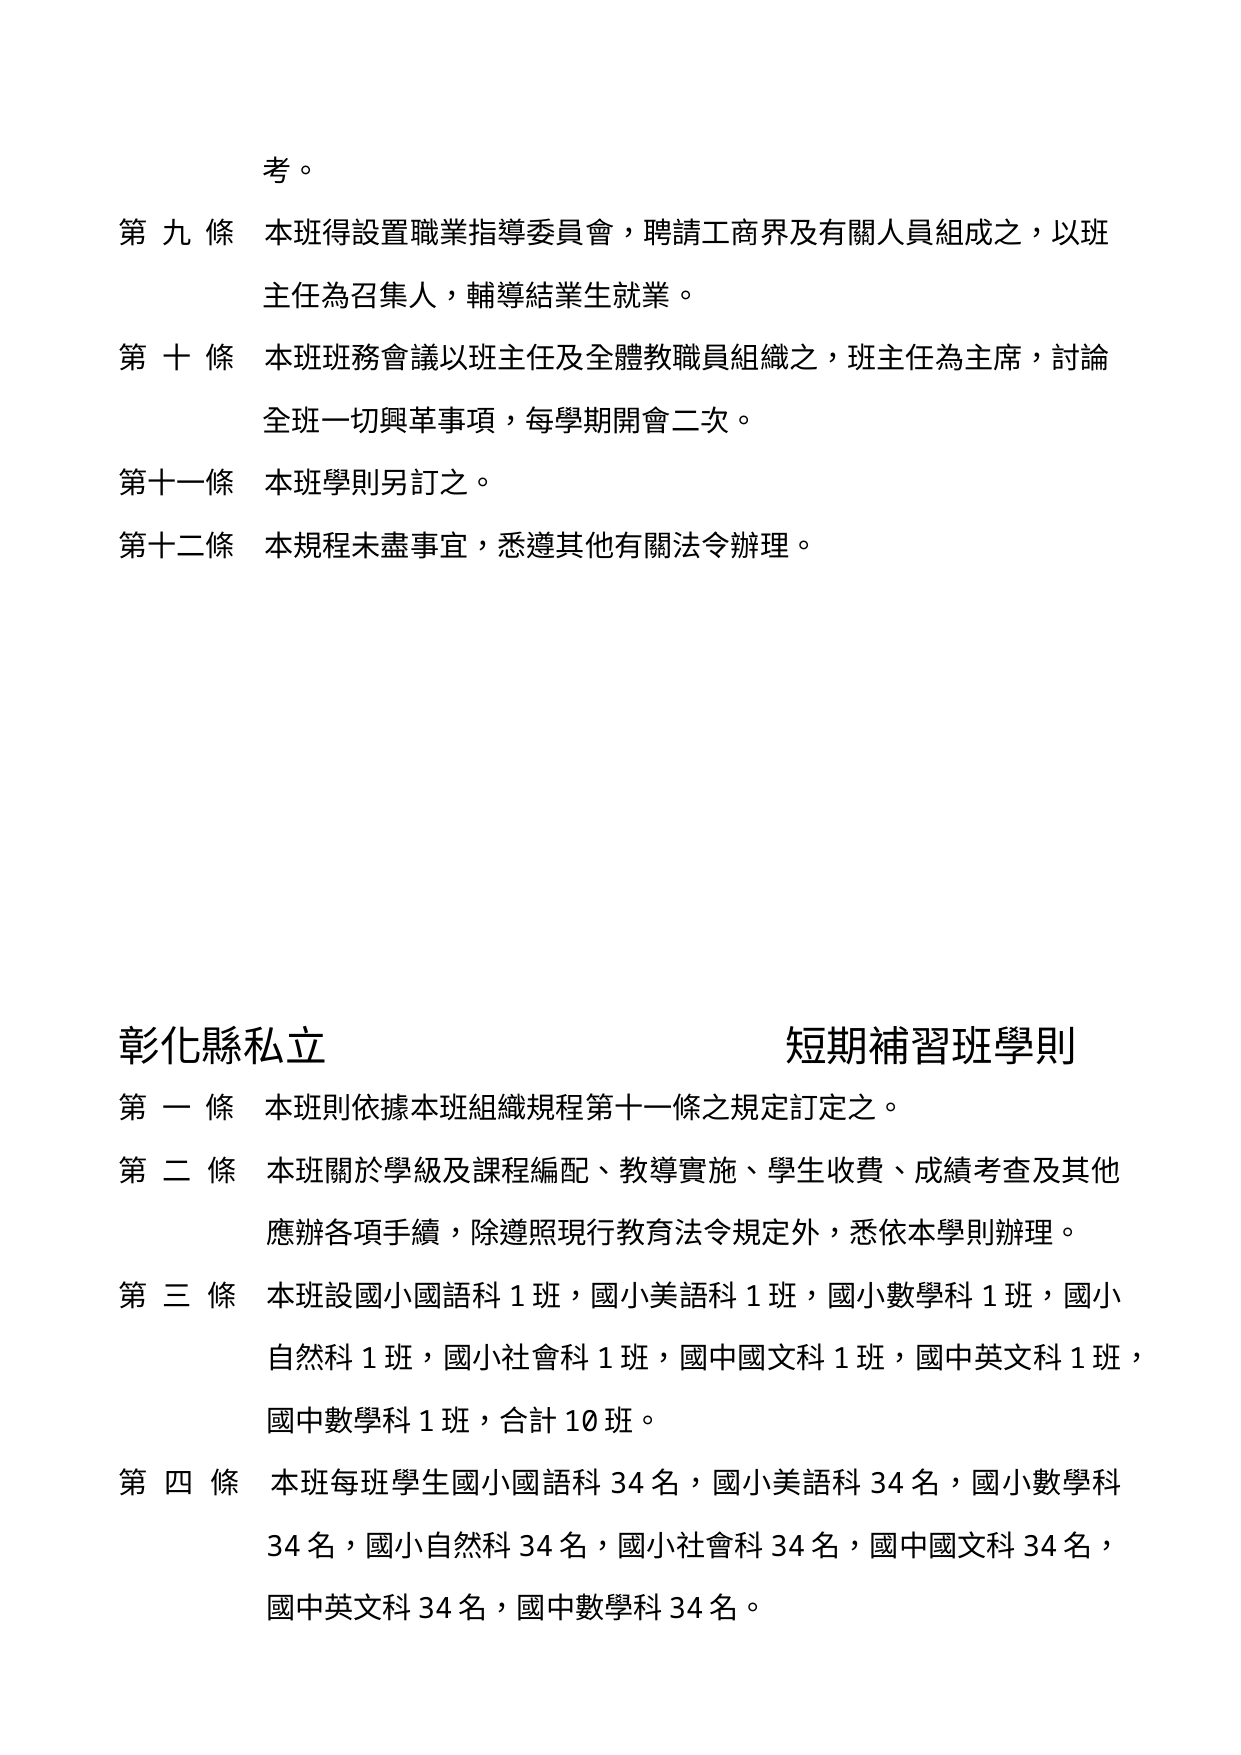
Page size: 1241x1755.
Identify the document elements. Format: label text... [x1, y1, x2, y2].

text 第 四 條 本班每班學生國小國語科34名，國小美語科34名，國小數學科34名，國小自然科34名，國小社會科34名，國中國文科34名，國中英文科34名，國中數學科34名。 [118, 1439, 1122, 1627]
text 第十二條 本規程未盡事宜，悉遵其他有關法令辦理。 [118, 502, 1122, 564]
text 第 三 條 本班設國小國語科1班，國小美語科1班，國小數學科1班，國小自然科1班，國小社會科1班，國中國文科1班，國中英文科1班，國中數學科1班，合計10班。 [118, 1252, 1122, 1439]
text 第 一 條 本班則依據本班組織規程第十一條之規定訂定之。 [118, 1064, 1122, 1127]
text 第 九 條 本班得設置職業指導委員會，聘請工商界及有關人員組成之，以班主任為召集人，輔導結業生就業。 [118, 189, 1122, 314]
text 第 二 條 本班關於學級及課程編配、教導實施、學生收費、成績考查及其他應辦各項手續，除遵照現行教育法令規定外，悉依本學則辦理。 [118, 1127, 1122, 1252]
text 第十一條 本班學則另訂之。 [118, 439, 1122, 502]
text 第 十 條 本班班務會議以班主任及全體教職員組織之，班主任為主席，討論全班一切興革事項，每學期開會二次。 [118, 314, 1122, 439]
text 彰化縣私立 短期補習班學則 [118, 1002, 1122, 1064]
text 考。 [118, 127, 1122, 189]
